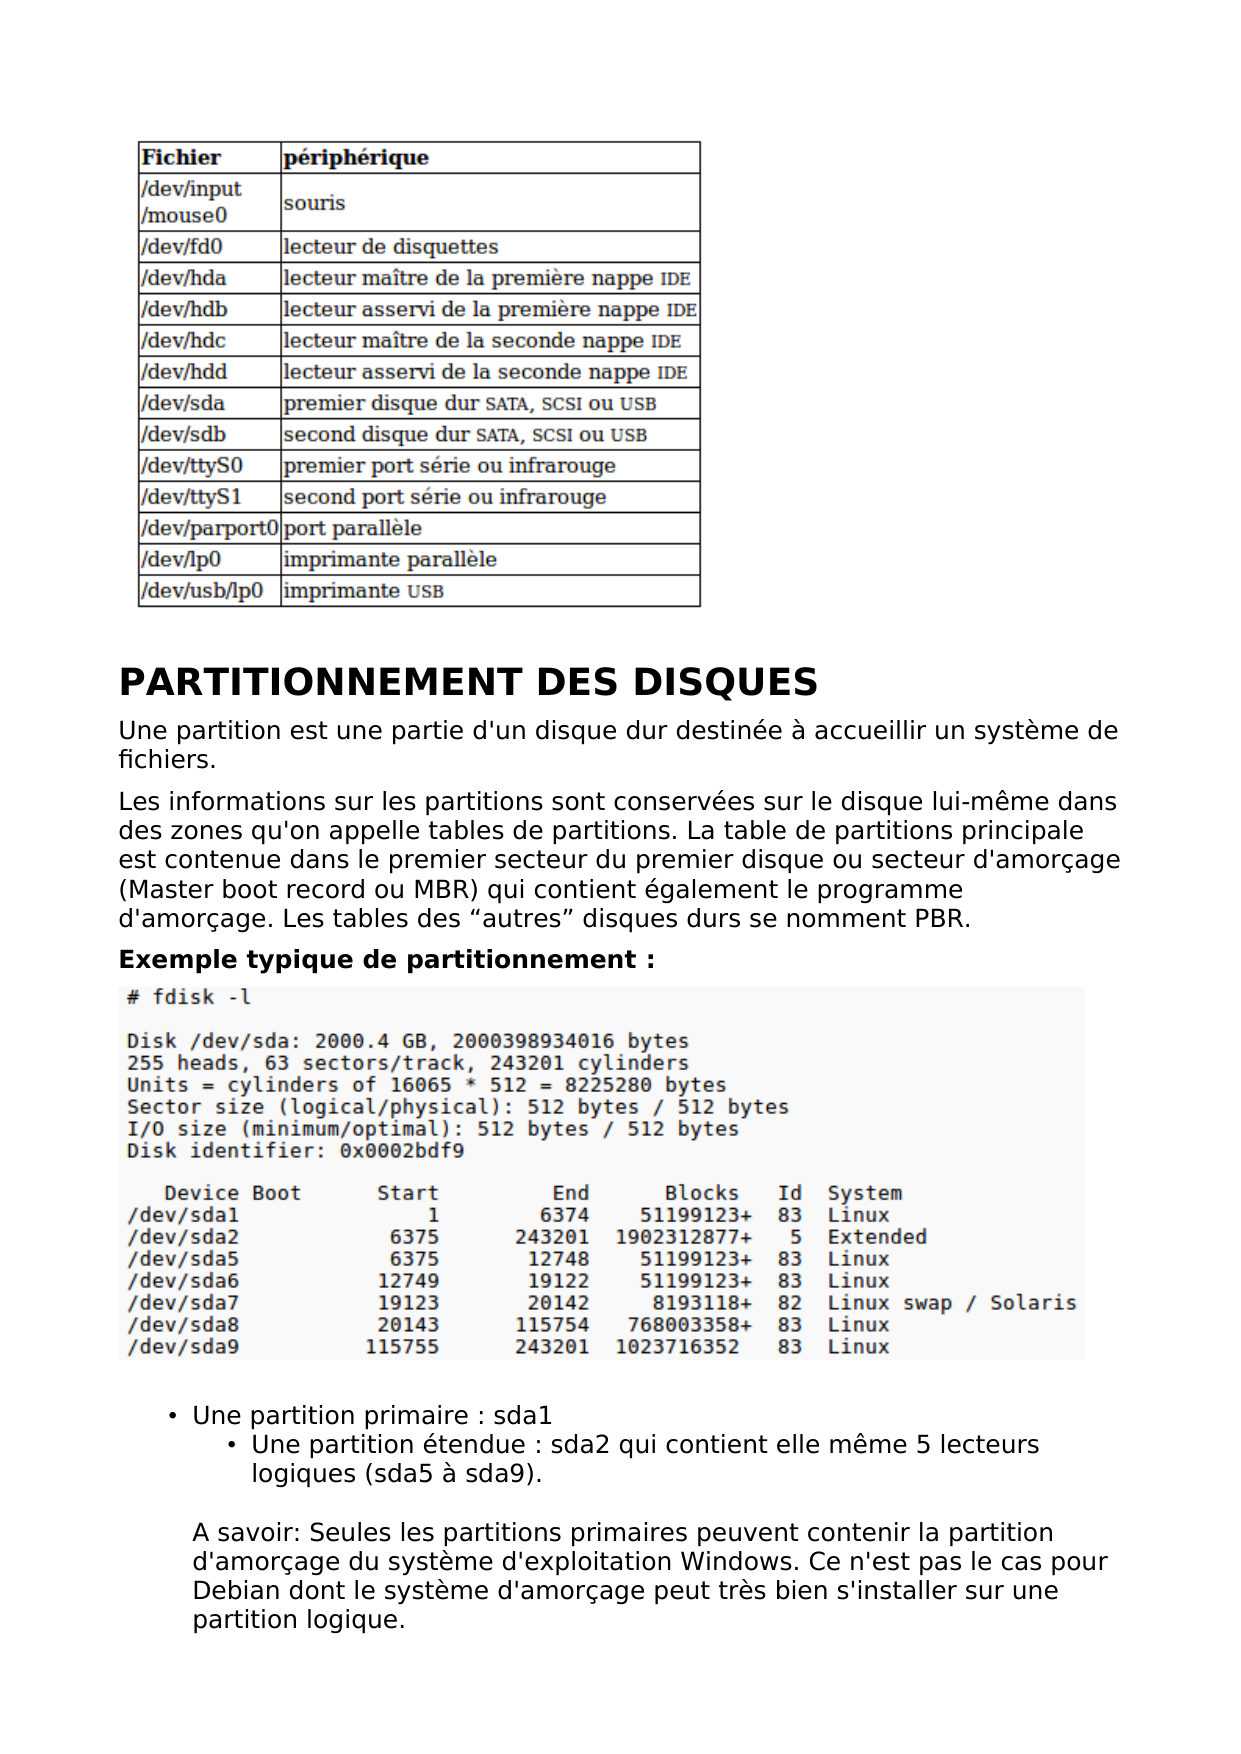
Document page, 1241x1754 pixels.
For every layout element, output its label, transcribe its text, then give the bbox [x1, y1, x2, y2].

text Les informations sur les partitions sont conservées sur le disque lui-même dans des zones qu'on appelle tables de partitions. La table de partitions principale est contenue dans le premier secteur du premier disque ou secteur d'amorçage (Master boot record ou MBR) qui contient également le programme d'amorçage. Les tables des “autres” disques durs se nomment PBR. [118, 787, 1122, 933]
text Exemple typique de partitionnement : [118, 946, 1122, 975]
text Une partition est une partie d'un disque dur destinée à accueillir un système de fichiers. [118, 716, 1122, 775]
subtitle PARTITIONNEMENT DES DISQUES [118, 660, 1122, 704]
list A savoir: Seules les partitions primaires peuvent contenir la partition d'amorçage du système d'exploitation Windows. Ce n'est pas le cas pour Debian dont le système d'amorçage peut très bien s'installer sur une partition logique. [177, 1518, 1122, 1635]
picture [118, 118, 720, 623]
list Une partition étendue : sda2 qui contient elle même 5 lecteurs logiques (sda5 à sda9). [236, 1430, 1122, 1489]
picture [118, 987, 1086, 1360]
list Une partition primaire : sda1 [177, 1401, 1122, 1430]
